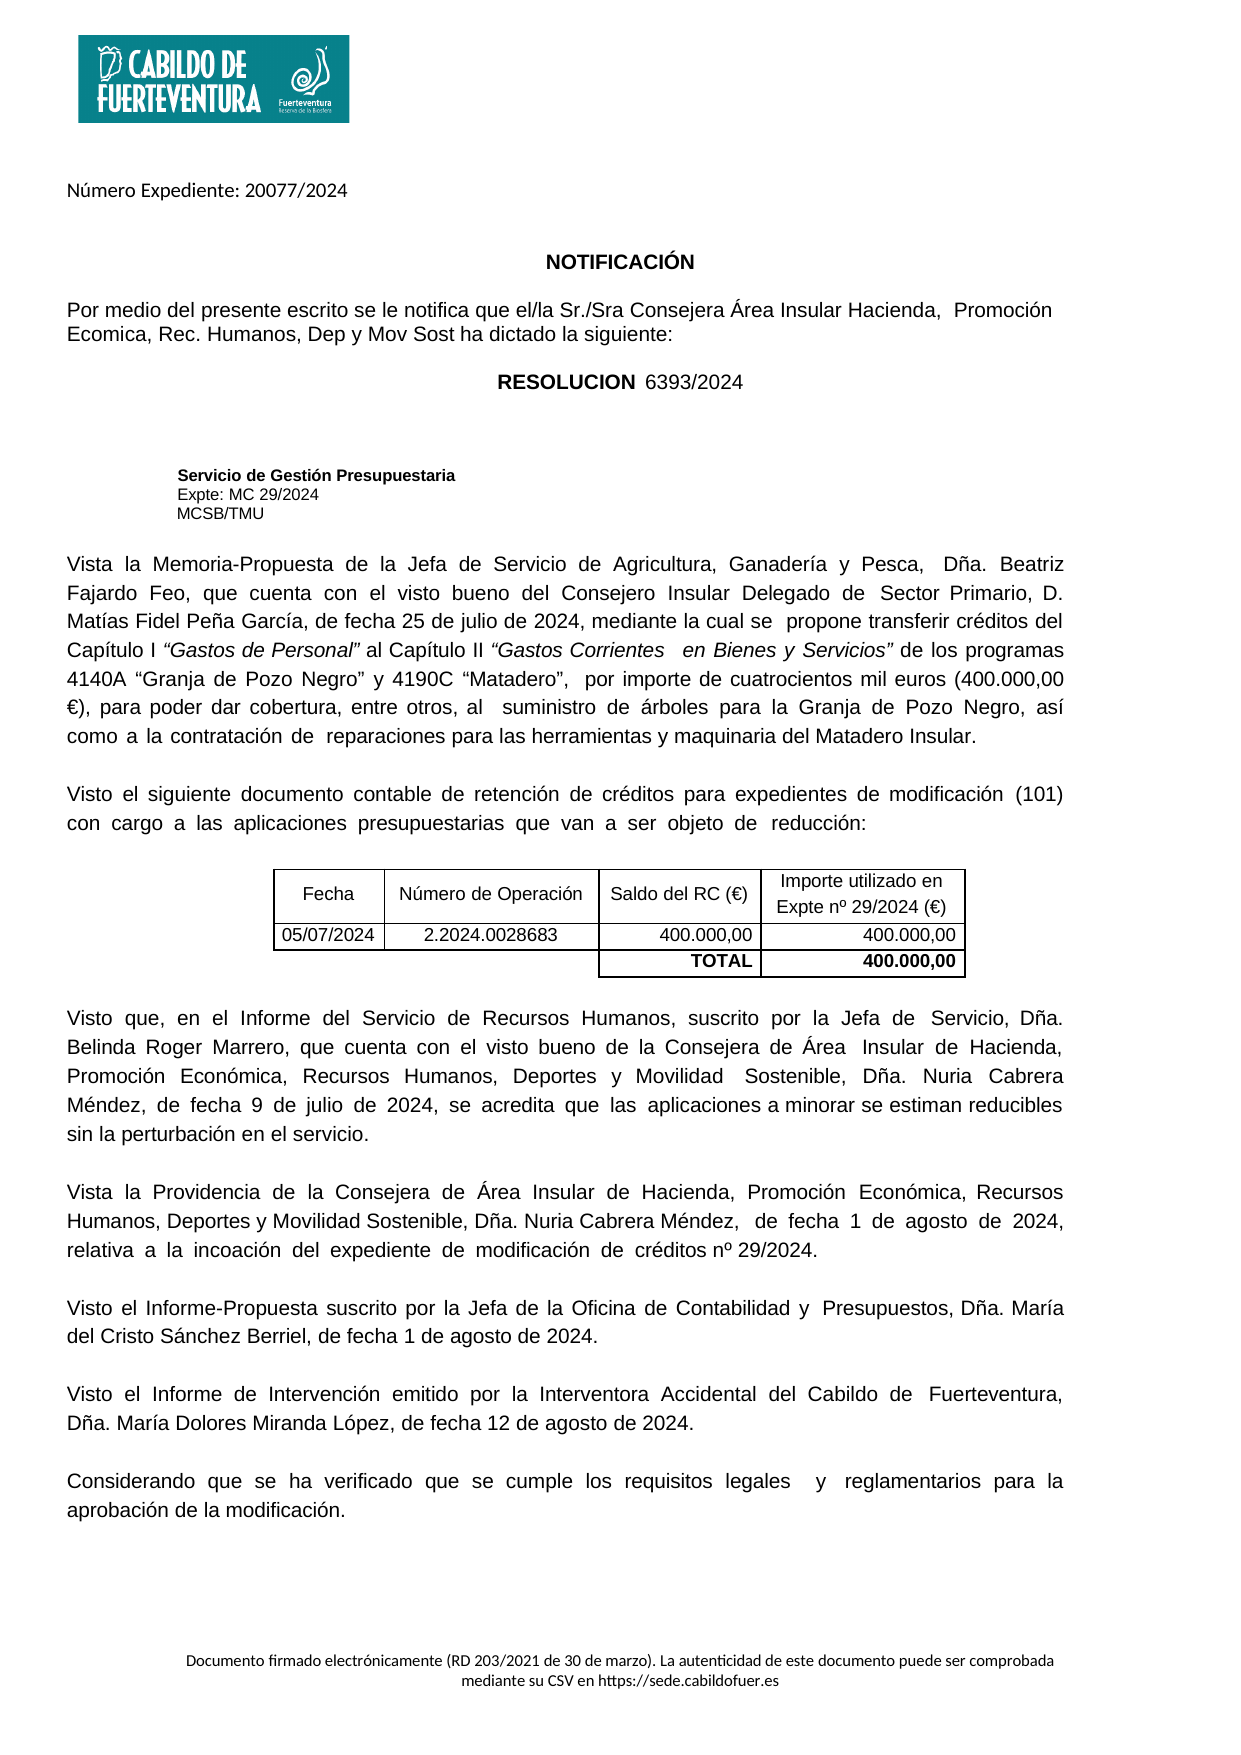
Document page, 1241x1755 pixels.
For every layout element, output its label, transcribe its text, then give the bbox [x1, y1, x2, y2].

text RESOLUCION 6393/2024 [494, 369, 746, 393]
table_header Importe utilizado en Expte nº 29/2024 (€) [762, 870, 964, 922]
table_header Fecha [275, 870, 384, 922]
text Vista la Memoria-Propuesta de la Jefa de Servicio de Agricultura, Ganadería y Pesca, Dña. Beatriz Fajardo Feo, que cuenta con el visto bueno del Consejero Insular Delegado de Sector Primario, D. Matías Fidel Peña García, de fecha 25 de julio de 2024, mediante la cual se propone transferir créditos del Capítulo I “Gastos de Personal” al Capítulo II “Gastos Corrientes en Bienes y Servicios” de los programas 4140A “Granja de Pozo Negro” y 4190C “Matadero”, por importe de cuatrocientos mil euros (400.000,00 €), para poder dar cobertura, entre otros, al suministro de árboles para la Granja de Pozo Negro, así como a la contratación de reparaciones para las herramientas y maquinaria del Matadero Insular. [67, 552, 1064, 748]
text Vista la Providencia de la Consejera de Área Insular de Hacienda, Promoción Económica, Recursos Humanos, Deportes y Movilidad Sostenible, Dña. Nuria Cabrera Méndez, de fecha 1 de agosto de 2024, relativa a la incoación del expediente de modificación de créditos nº 29/2024. [67, 1179, 1064, 1262]
table_header Saldo del RC (€) [600, 870, 760, 922]
table_cell 400.000,00 [600, 924, 760, 949]
table_header Número de Operación [385, 870, 598, 922]
subtitle NOTIFICACIÓN [494, 250, 746, 274]
table_cell [274, 951, 598, 976]
text Visto el Informe-Propuesta suscrito por la Jefa de la Oficina de Contabilidad y Presupuestos, Dña. María del Cristo Sánchez Berriel, de fecha 1 de agosto de 2024. [67, 1295, 1064, 1348]
text Visto el Informe de Intervención emitido por la Interventora Accidental del Cabildo de Fuerteventura, Dña. María Dolores Miranda López, de fecha 12 de agosto de 2024. [67, 1382, 1064, 1435]
table_cell 400.000,00 [762, 951, 964, 976]
text Por medio del presente escrito se le notifica que el/la Sr./Sra Consejera Área Insular Hacienda, Promoción Ecomica, Rec. Humanos, Dep y Mov Sost ha dictado la siguiente: [67, 298, 1076, 346]
table_cell TOTAL [600, 951, 760, 976]
text Visto que, en el Informe del Servicio de Recursos Humanos, suscrito por la Jefa de Servicio, Dña. Belinda Roger Marrero, que cuenta con el visto bueno de la Consejera de Área Insular de Hacienda, Promoción Económica, Recursos Humanos, Deportes y Movilidad Sostenible, Dña. Nuria Cabrera Méndez, de fecha 9 de julio de 2024, se acredita que las aplicaciones a minorar se estiman reducibles sin la perturbación en el servicio. [67, 1006, 1064, 1146]
table_cell 05/07/2024 [275, 924, 384, 949]
table_cell 400.000,00 [762, 924, 964, 949]
text Considerando que se ha verificado que se cumple los requisitos legales y reglamentarios para la aprobación de la modificación. [67, 1468, 1064, 1521]
text Número Expediente: 20077/2024 [67, 177, 1076, 202]
text Expte: MC 29/2024 MCSB/TMU [177, 485, 404, 523]
text Servicio de Gestión Presupuestaria [177, 466, 1076, 485]
table_cell 2.2024.0028683 [385, 924, 598, 949]
text Visto el siguiente documento contable de retención de créditos para expedientes de modificación (101) con cargo a las aplicaciones presupuestarias que van a ser objeto de reducción: [67, 782, 1064, 835]
